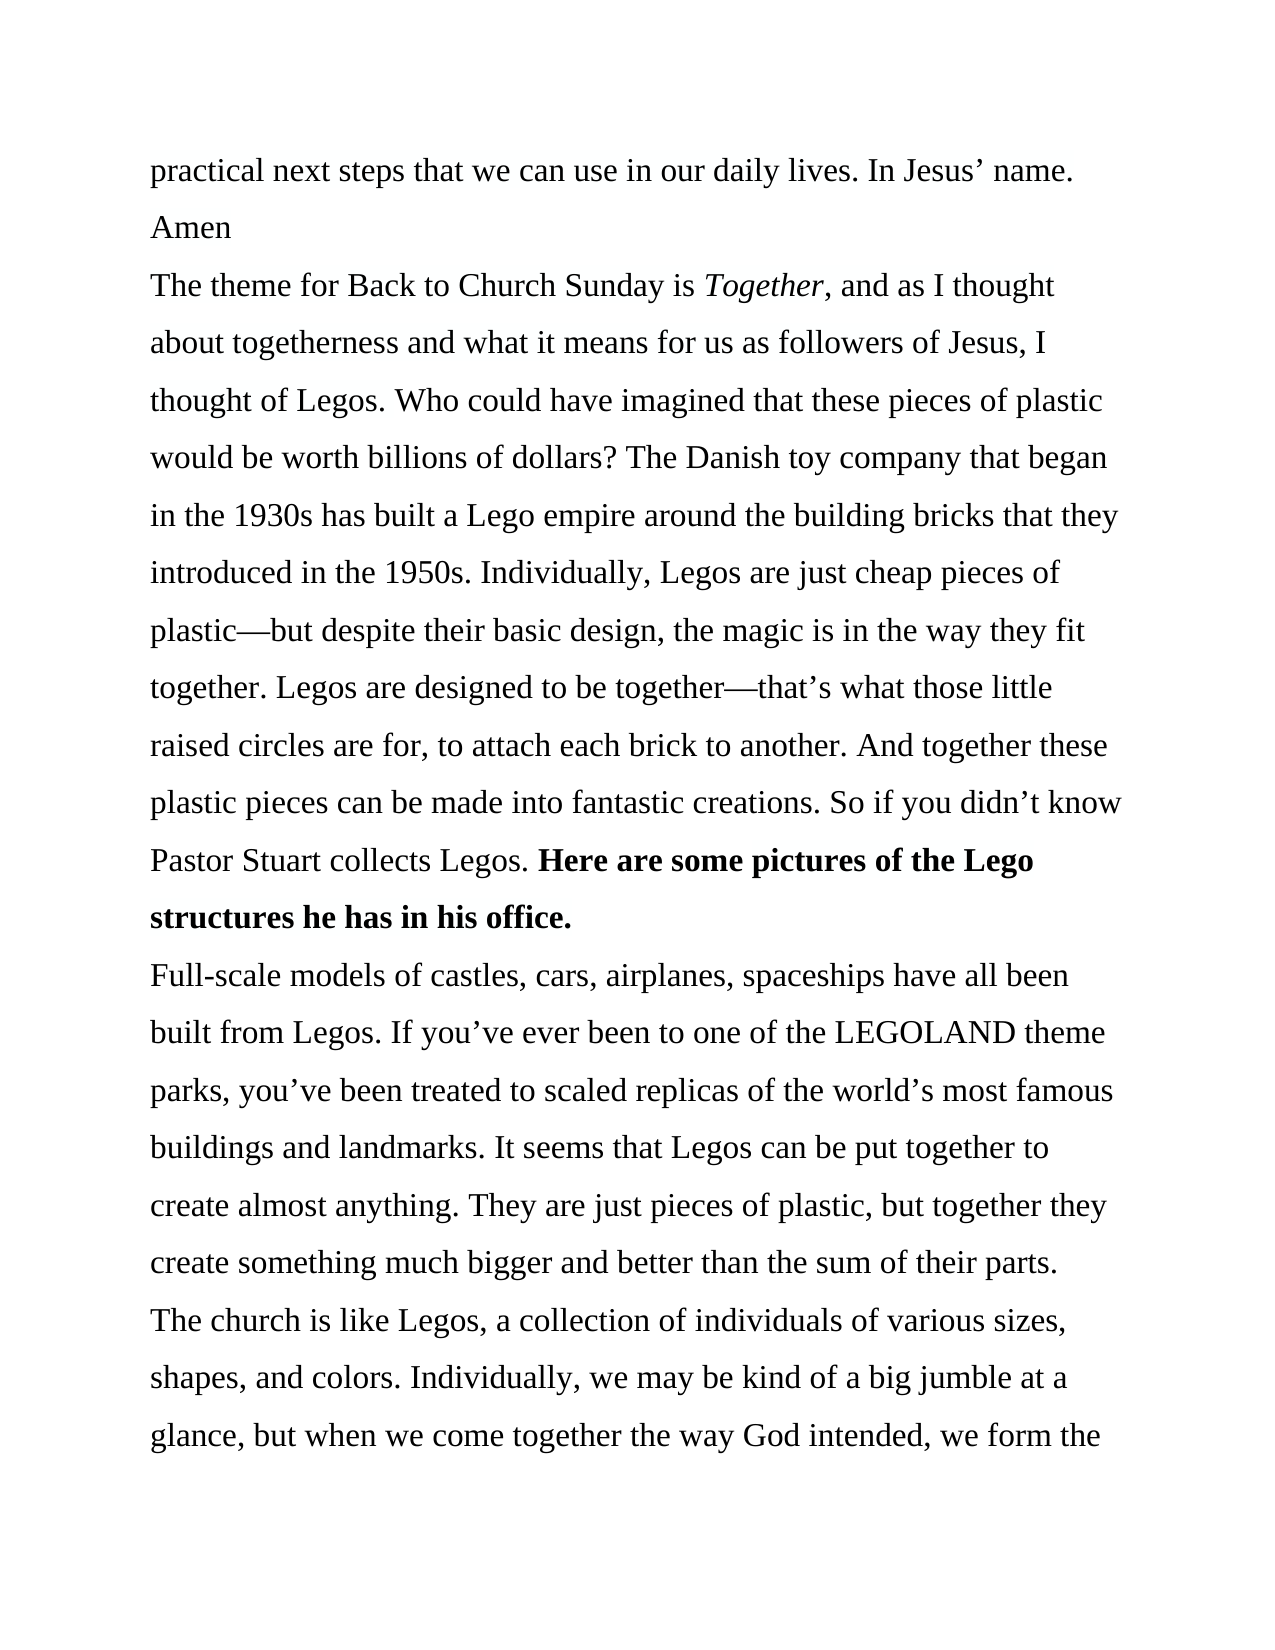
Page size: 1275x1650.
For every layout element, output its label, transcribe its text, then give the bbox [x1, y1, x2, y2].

text Full-scale models of castles, cars, airplanes, spaceships have all been built from Legos. If you’ve ever been to one of the LEGOLAND theme parks, you’ve been treated to scaled replicas of the world’s most famous buildings and landmarks. It seems that Legos can be put together to create almost anything. They are just pieces of plastic, but together they create something much bigger and better than the sum of their parts. [150, 955, 1125, 1281]
text practical next steps that we can use in our daily lives. In Jesus’ name. Amen [150, 150, 1125, 246]
text The theme for Back to Church Sunday is Together, and as I thought about togetherness and what it means for us as followers of Jesus, I thought of Legos. Who could have imagined that these pieces of plastic would be worth billions of dollars? The Danish toy company that began in the 1930s has built a Lego empire around the building bricks that they introduced in the 1950s. Individually, Legos are just cheap pieces of plastic—but despite their basic design, the magic is in the way they fit together. Legos are designed to be together—that’s what those little raised circles are for, to attach each brick to another. And together these plastic pieces can be made into fantastic creations. So if you didn’t know Pastor Stuart collects Legos. Here are some pictures of the Lego structures he has in his office. [150, 265, 1125, 936]
text The church is like Legos, a collection of individuals of various sizes, shapes, and colors. Individually, we may be kind of a big jumble at a glance, but when we come together the way God intended, we form the [150, 1300, 1125, 1453]
